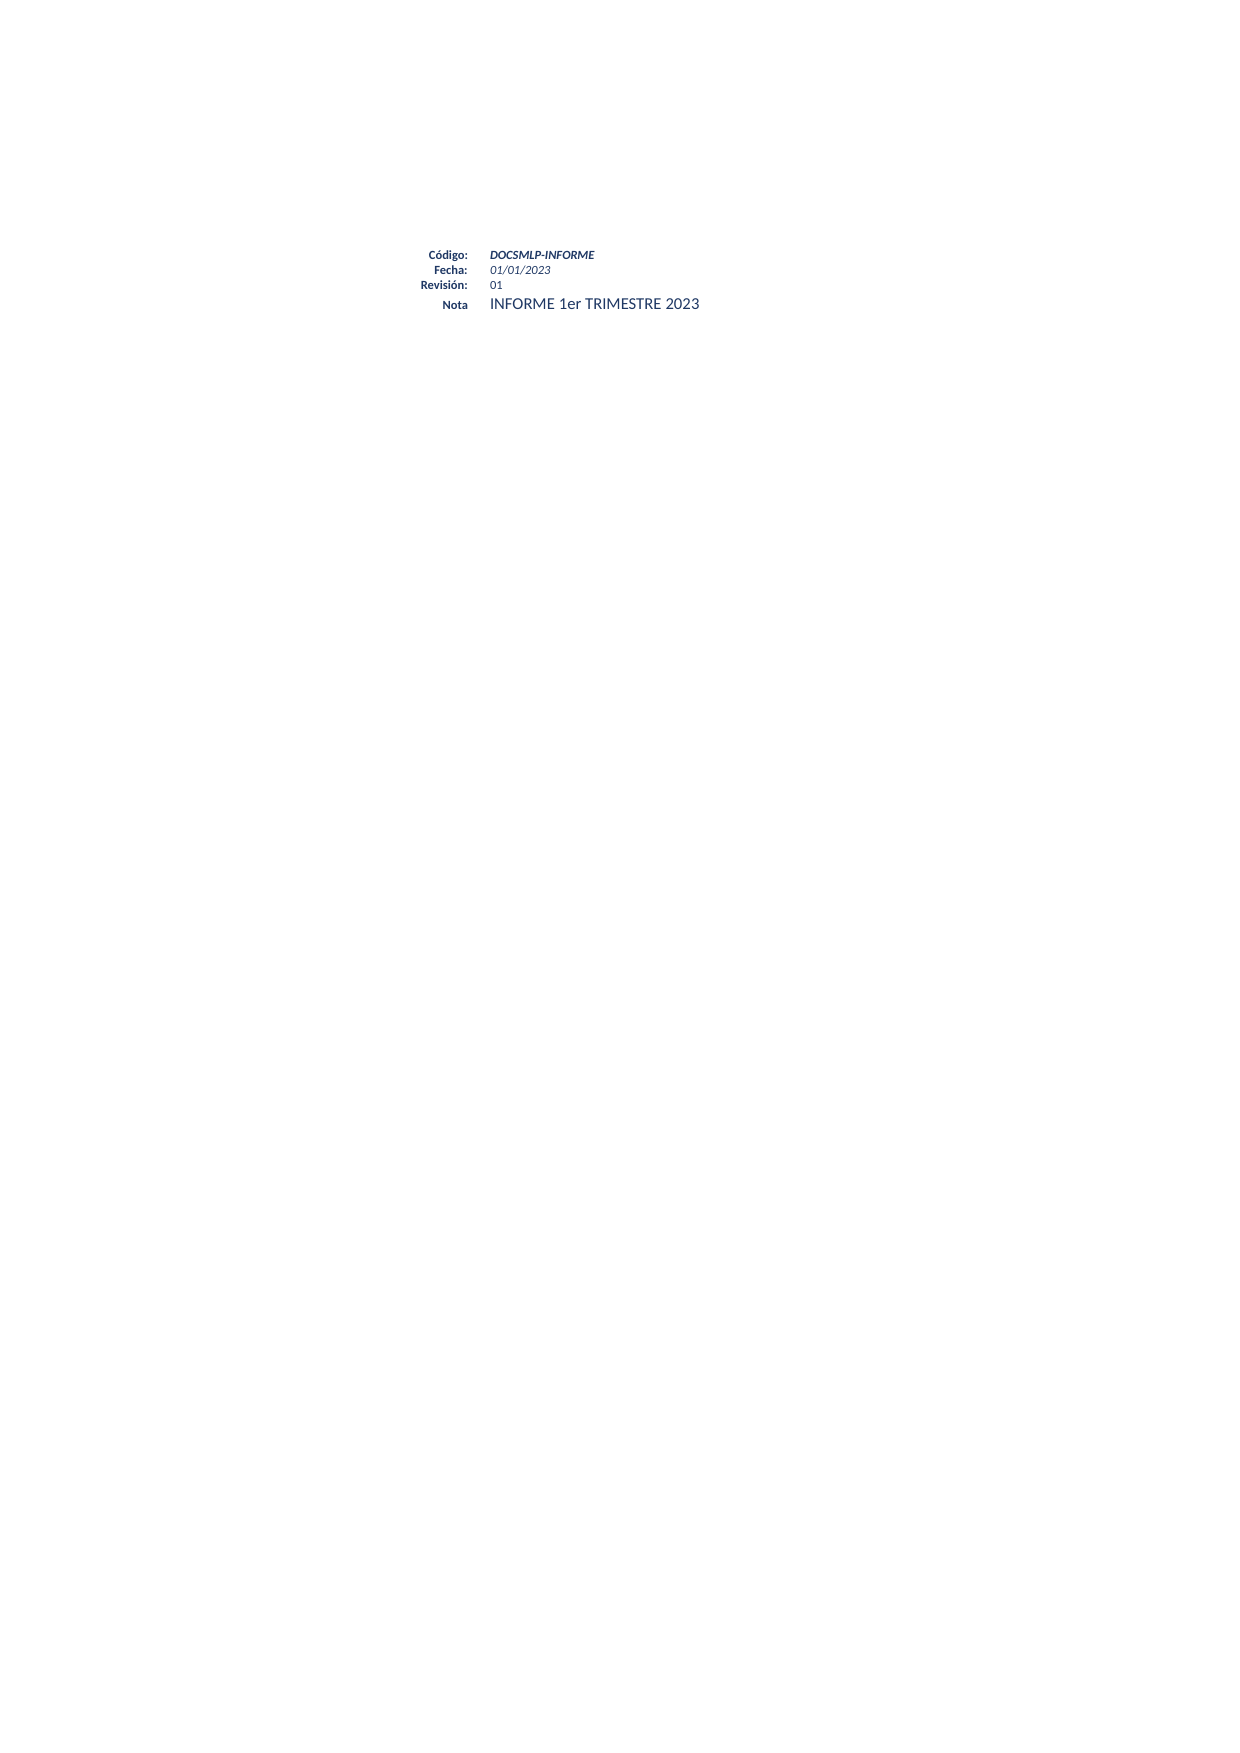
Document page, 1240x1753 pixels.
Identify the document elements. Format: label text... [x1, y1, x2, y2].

text Código: DOCSMLP-INFORME Fecha: 01/01/2023 Revisión: 01 [421, 247, 1229, 293]
text Nota INFORME 1er TRIMESTRE 2023 [442, 293, 1229, 314]
